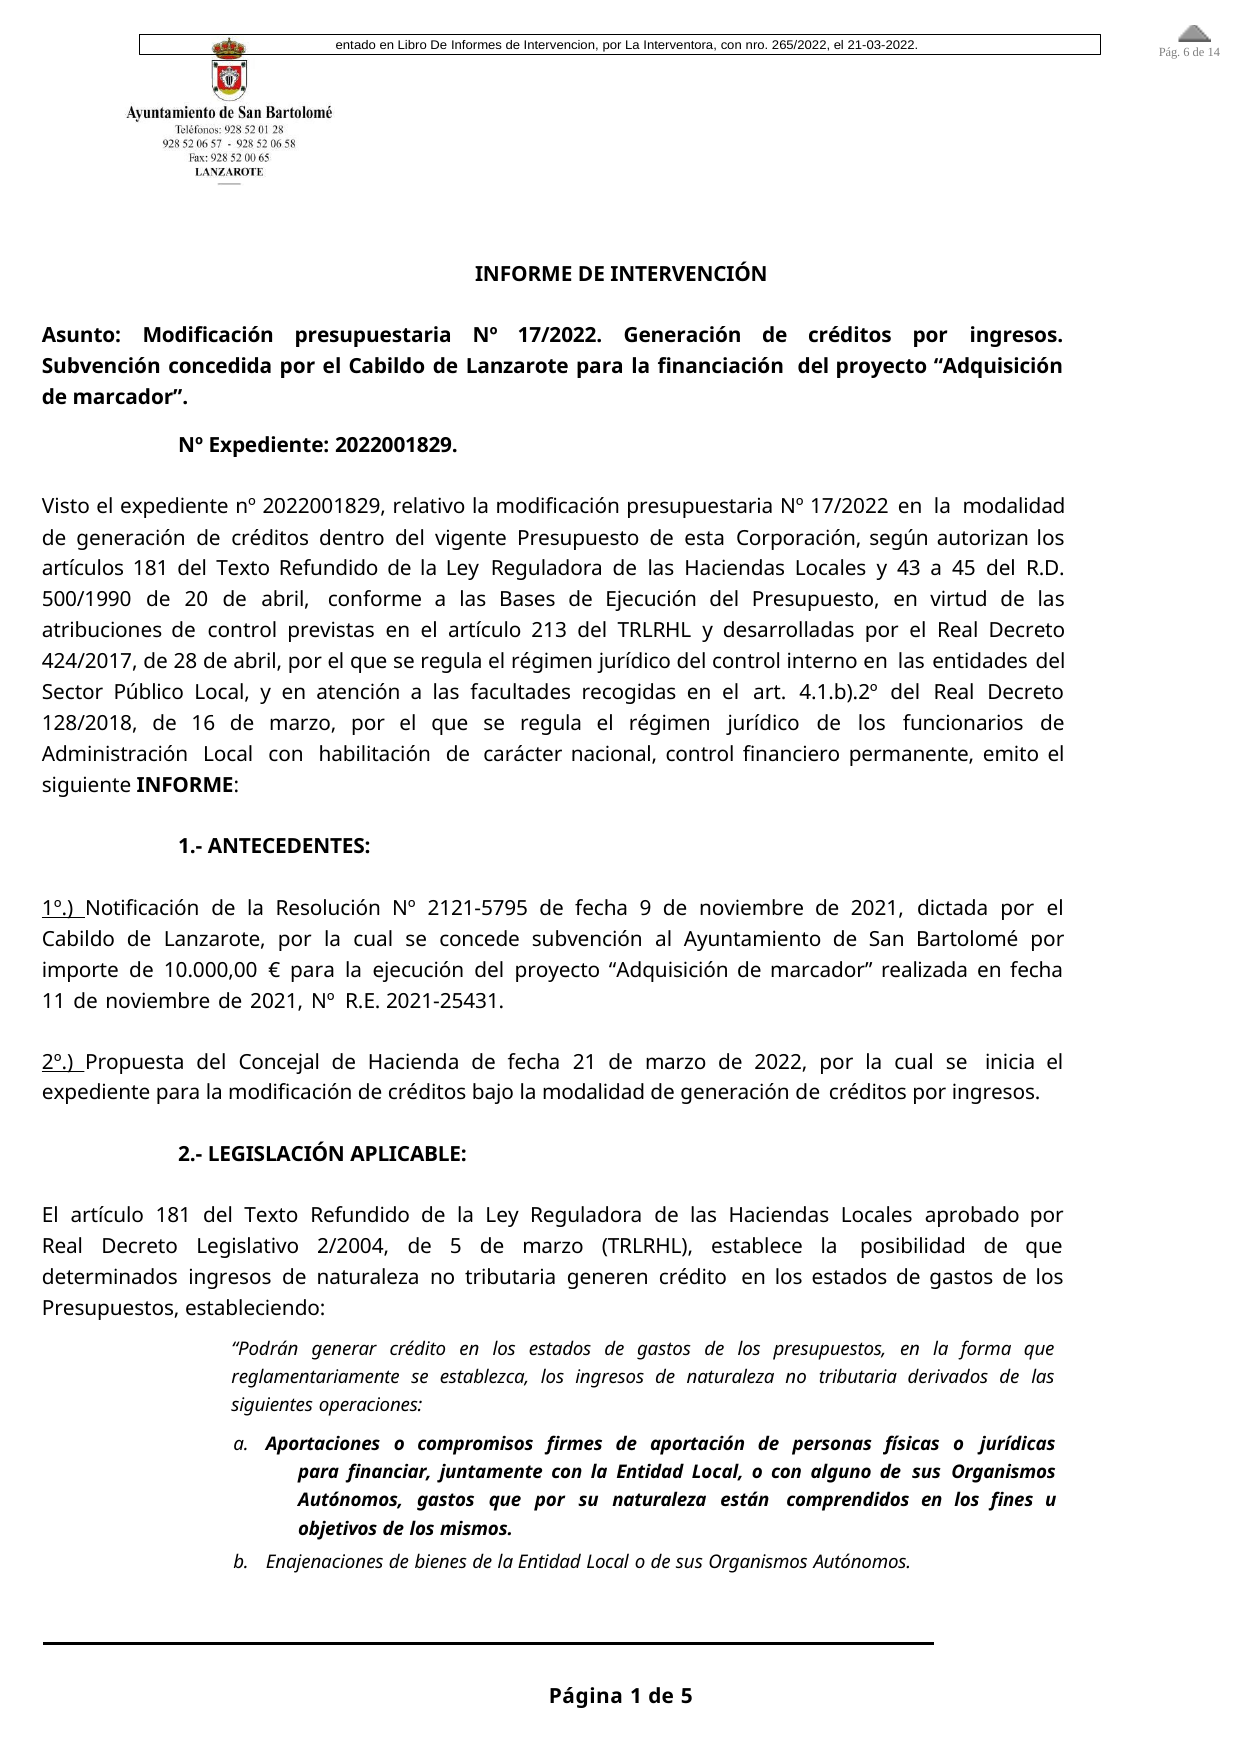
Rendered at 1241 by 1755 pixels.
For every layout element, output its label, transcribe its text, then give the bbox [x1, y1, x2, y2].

text El artículo 181 del Texto Refundido de la Ley Reguladora de las Haciendas Locales aprobado por Real Decreto Legislativo 2/2004, de 5 de marzo (TRLRHL), establece la posibilidad de que determinados ingresos de naturaleza no tributaria generen crédito en los estados de gastos de los Presupuestos, estableciendo: [42, 1200, 1063, 1321]
text Página 1 de 5 [238, 1681, 1003, 1709]
list Aportaciones o compromisos firmes de aportación de personas físicas o jurídicas para financiar, juntamente con la Entidad Local, o con alguno de sus Organismos Autónomos, gastos que por su naturaleza están comprendidos en los fines u objetivos de los mismos. [233, 1431, 1056, 1540]
text Nº Expediente: 2022001829. [178, 430, 1232, 458]
text 1º.) Notificación de la Resolución Nº 2121-5795 de fecha 9 de noviembre de 2021, dictada por el Cabildo de Lanzarote, por la cual se concede subvención al Ayuntamiento de San Bartolomé por importe de 10.000,00 € para la ejecución del proyecto “Adquisición de marcador” realizada en fecha 11 de noviembre de 2021, Nº R.E. 2021-25431. [42, 893, 1064, 1014]
text Asunto: Modificación presupuestaria Nº 17/2022. Generación de créditos por ingresos. Subvención concedida por el Cabildo de Lanzarote para la financiación del proyecto “Adquisición de marcador”. [42, 321, 1064, 411]
picture [140, 36, 335, 54]
text 2º.) Propuesta del Concejal de Hacienda de fecha 21 de marzo de 2022, por la cual se inicia el expediente para la modificación de créditos bajo la modalidad de generación de créditos por ingresos. [42, 1047, 1064, 1106]
text INFORME DE INTERVENCIÓN [238, 259, 1004, 288]
picture [1177, 25, 1211, 42]
text Visto el expediente nº 2022001829, relativo la modificación presupuestaria Nº 17/2022 en la modalidad de generación de créditos dentro del vigente Presupuesto de esta Corporación, según autorizan los artículos 181 del Texto Refundido de la Ley Reguladora de las Haciendas Locales y 43 a 45 del R.D. 500/1990 de 20 de abril, conforme a las Bases de Ejecución del Presupuesto, en virtud de las atribuciones de control previstas en el artículo 213 del TRLRHL y desarrolladas por el Real Decreto 424/2017, de 28 de abril, por el que se regula el régimen jurídico del control interno en las entidades del Sector Público Local, y en atención a las facultades recogidas en el art. 4.1.b).2º del Real Decreto 128/2018, de 16 de marzo, por el que se regula el régimen jurídico de los funcionarios de Administración Local con habilitación de carácter nacional, control financiero permanente, emito el siguiente INFORME: [42, 492, 1065, 798]
text 2.- LEGISLACIÓN APLICABLE: [178, 1139, 1232, 1167]
text “Podrán generar crédito en los estados de gastos de los presupuestos, en la forma que reglamentariamente se establezca, los ingresos de naturaleza no tributaria derivados de las siguientes operaciones: [231, 1335, 1055, 1417]
list Enajenaciones de bienes de la Entidad Local o de sus Organismos Autónomos. [233, 1548, 1232, 1574]
text 1.- ANTECEDENTES: [178, 831, 1232, 860]
picture [124, 36, 335, 186]
